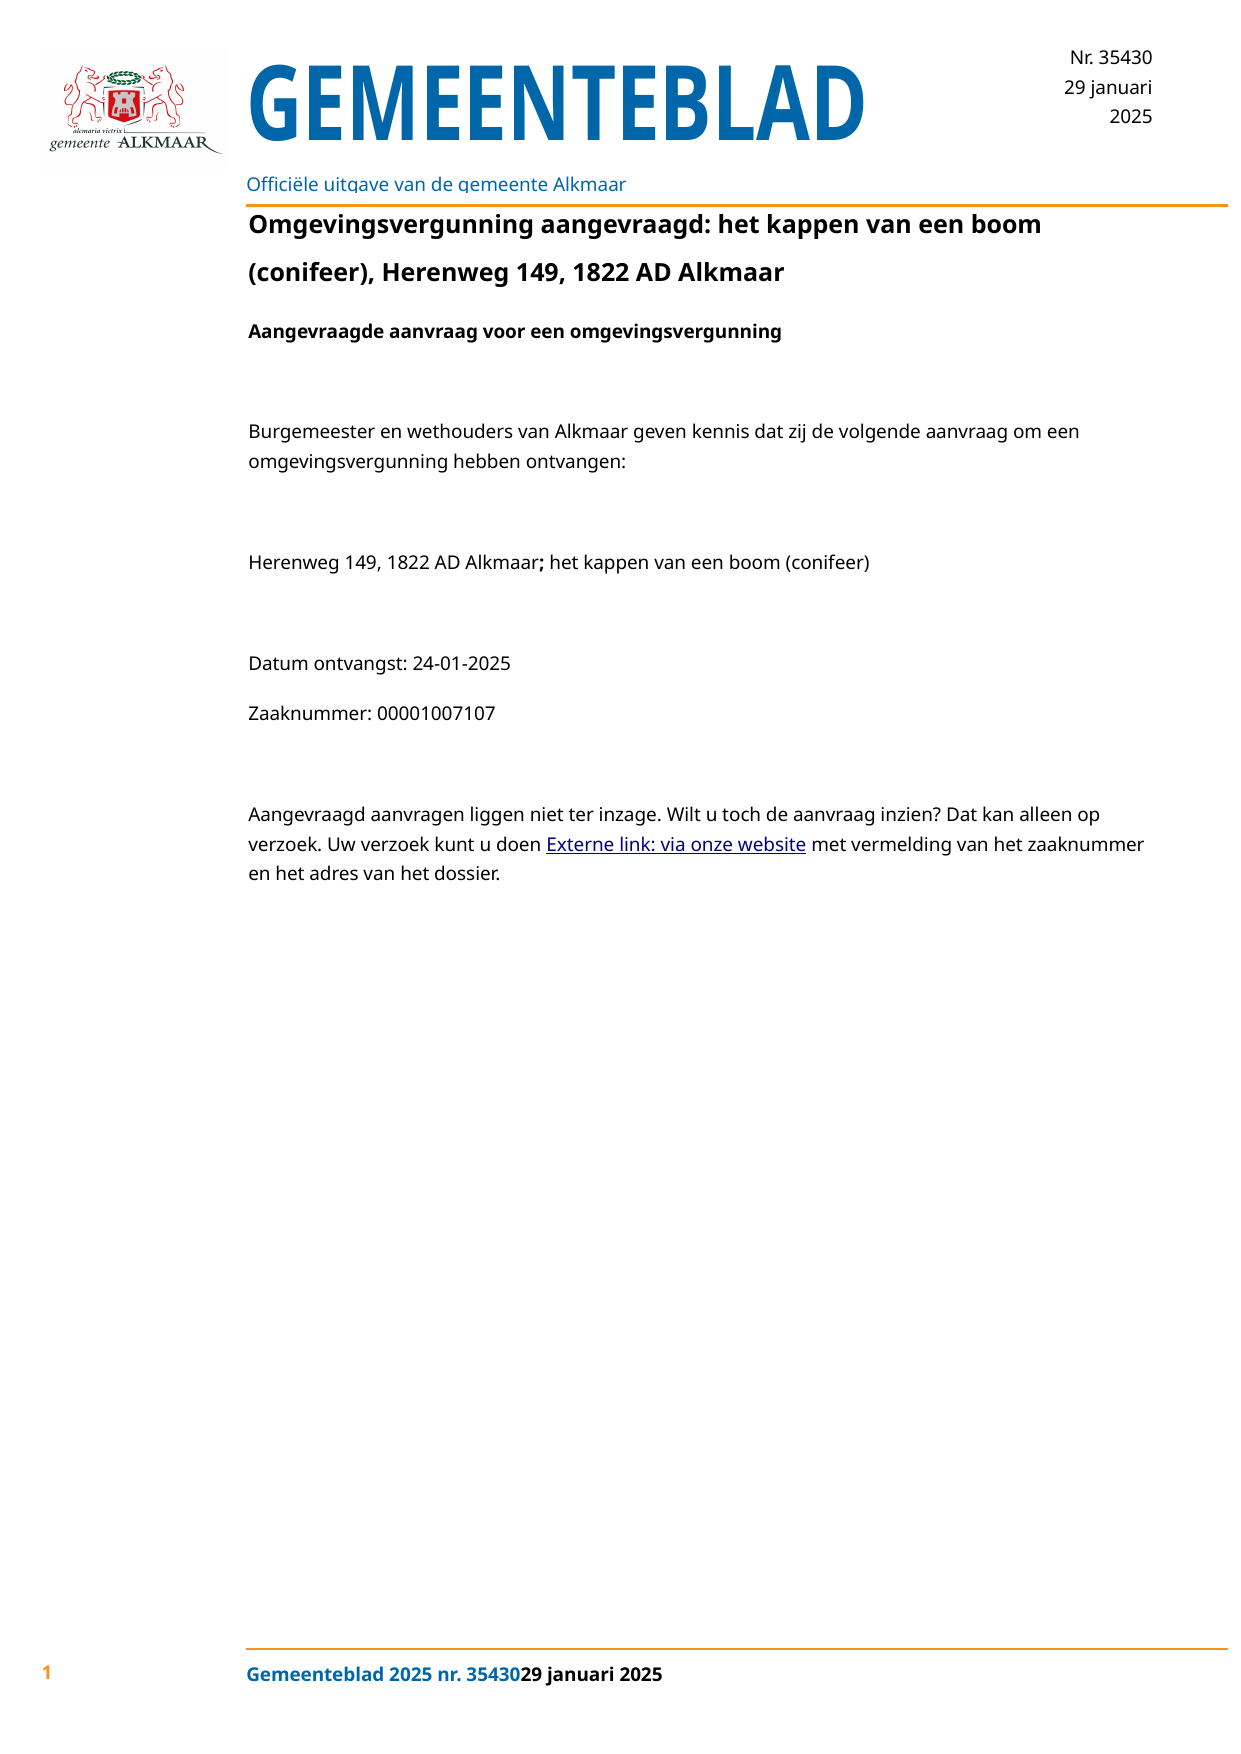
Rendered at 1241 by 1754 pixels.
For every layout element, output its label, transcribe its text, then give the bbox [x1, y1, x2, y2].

picture [41, 47, 231, 172]
text Aangevraagde aanvraag voor een omgevingsvergunning [248, 318, 1152, 344]
text Omgevingsvergunning aangevraagd: het kappen van een boom (conifeer), Herenweg 149, 1822 AD Alkmaar [248, 207, 1152, 288]
text Herenweg 149, 1822 AD Alkmaar; het kappen van een boom (conifeer) [248, 549, 1152, 575]
text Datum ontvangst: 24-01-2025 [248, 650, 1152, 676]
text Burgemeester en wethouders van Alkmaar geven kennis dat zij de volgende aanvraag om een omgevingsvergunning hebben ontvangen: [248, 419, 1152, 474]
text Zaaknummer: 00001007107 [248, 700, 1152, 726]
text Aangevraagd aanvragen liggen niet ter inzage. Wilt u toch de aanvraag inzien? Dat kan alleen op verzoek. Uw verzoek kunt u doen Externe link: via onze website met vermelding van het zaaknummer en het adres van het dossier. [248, 801, 1152, 886]
